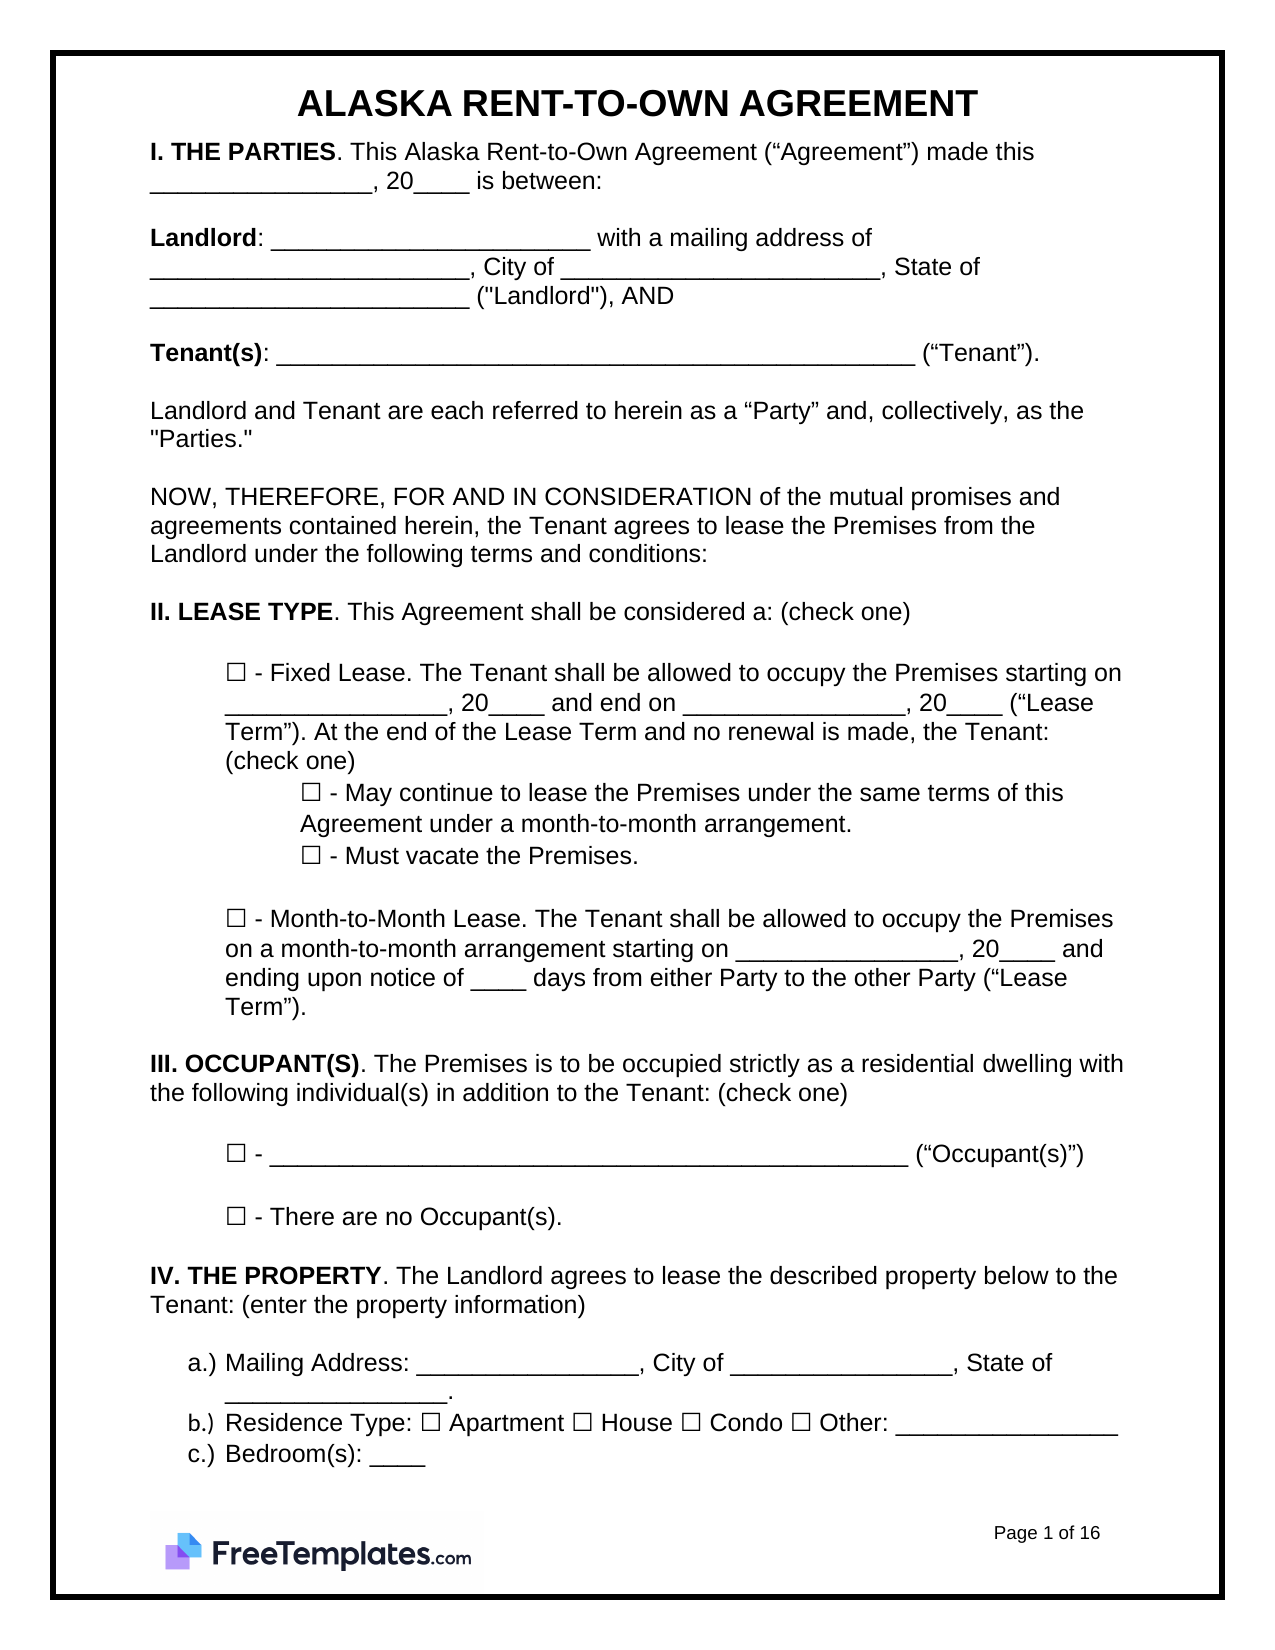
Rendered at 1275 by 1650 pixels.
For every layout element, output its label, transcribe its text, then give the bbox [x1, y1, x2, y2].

text ☐ - Must vacate the Premises. [300, 837, 1125, 872]
text ☐ - There are no Occupant(s). [225, 1198, 1125, 1232]
list Bedroom(s): ____ [187, 1439, 1125, 1468]
text IV. THE PROPERTY. The Landlord agrees to lease the described property below to the Tenant: (enter the property information) [150, 1261, 1125, 1319]
text Landlord and Tenant are each referred to herein as a “Party” and, collectively, as the "Parties." [150, 396, 1125, 453]
text ☐ - Month-to-Month Lease. The Tenant shall be allowed to occupy the Premises on a month-to-month arrangement starting on ________________, 20____ and ending upon notice of ____ days from either Party to the other Party (“Lease Term”). [225, 900, 1125, 1021]
text I. THE PARTIES. This Alaska Rent-to-Own Agreement (“Agreement”) made this ________________, 20____ is between: [150, 137, 1125, 194]
list Residence Type: ☐ Apartment ☐ House ☐ Condo ☐ Other: ________________ [187, 1405, 1125, 1439]
text III. OCCUPANT(S). The Premises is to be occupied strictly as a residential dwelling with the following individual(s) in addition to the Tenant: (check one) [150, 1049, 1125, 1107]
text ☐ - May continue to lease the Premises under the same terms of this Agreement under a month-to-month arrangement. [300, 775, 1125, 837]
list Mailing Address: ________________, City of ________________, State of ________________. [187, 1347, 1125, 1405]
text ☐ - Fixed Lease. The Tenant shall be allowed to occupy the Premises starting on ________________, 20____ and end on ________________, 20____ (“Lease Term”). At the end of the Lease Term and no renewal is made, the Tenant: (check one) [225, 654, 1125, 775]
text NOW, THEREFORE, FOR AND IN CONSIDERATION of the mutual promises and agreements contained herein, the Tenant agrees to lease the Premises from the Landlord under the following terms and conditions: [150, 482, 1125, 568]
text Landlord: _______________________ with a mailing address of _______________________, City of _______________________, State of _______________________ ("Landlord"), AND [150, 223, 1125, 309]
text Tenant(s): ______________________________________________ (“Tenant”). [150, 338, 1125, 367]
subtitle ALASKA RENT-TO-OWN AGREEMENT [150, 81, 1125, 124]
text II. LEASE TYPE. This Agreement shall be considered a: (check one) [150, 597, 1125, 626]
text ☐ - ______________________________________________ (“Occupant(s)”) [225, 1136, 1125, 1170]
